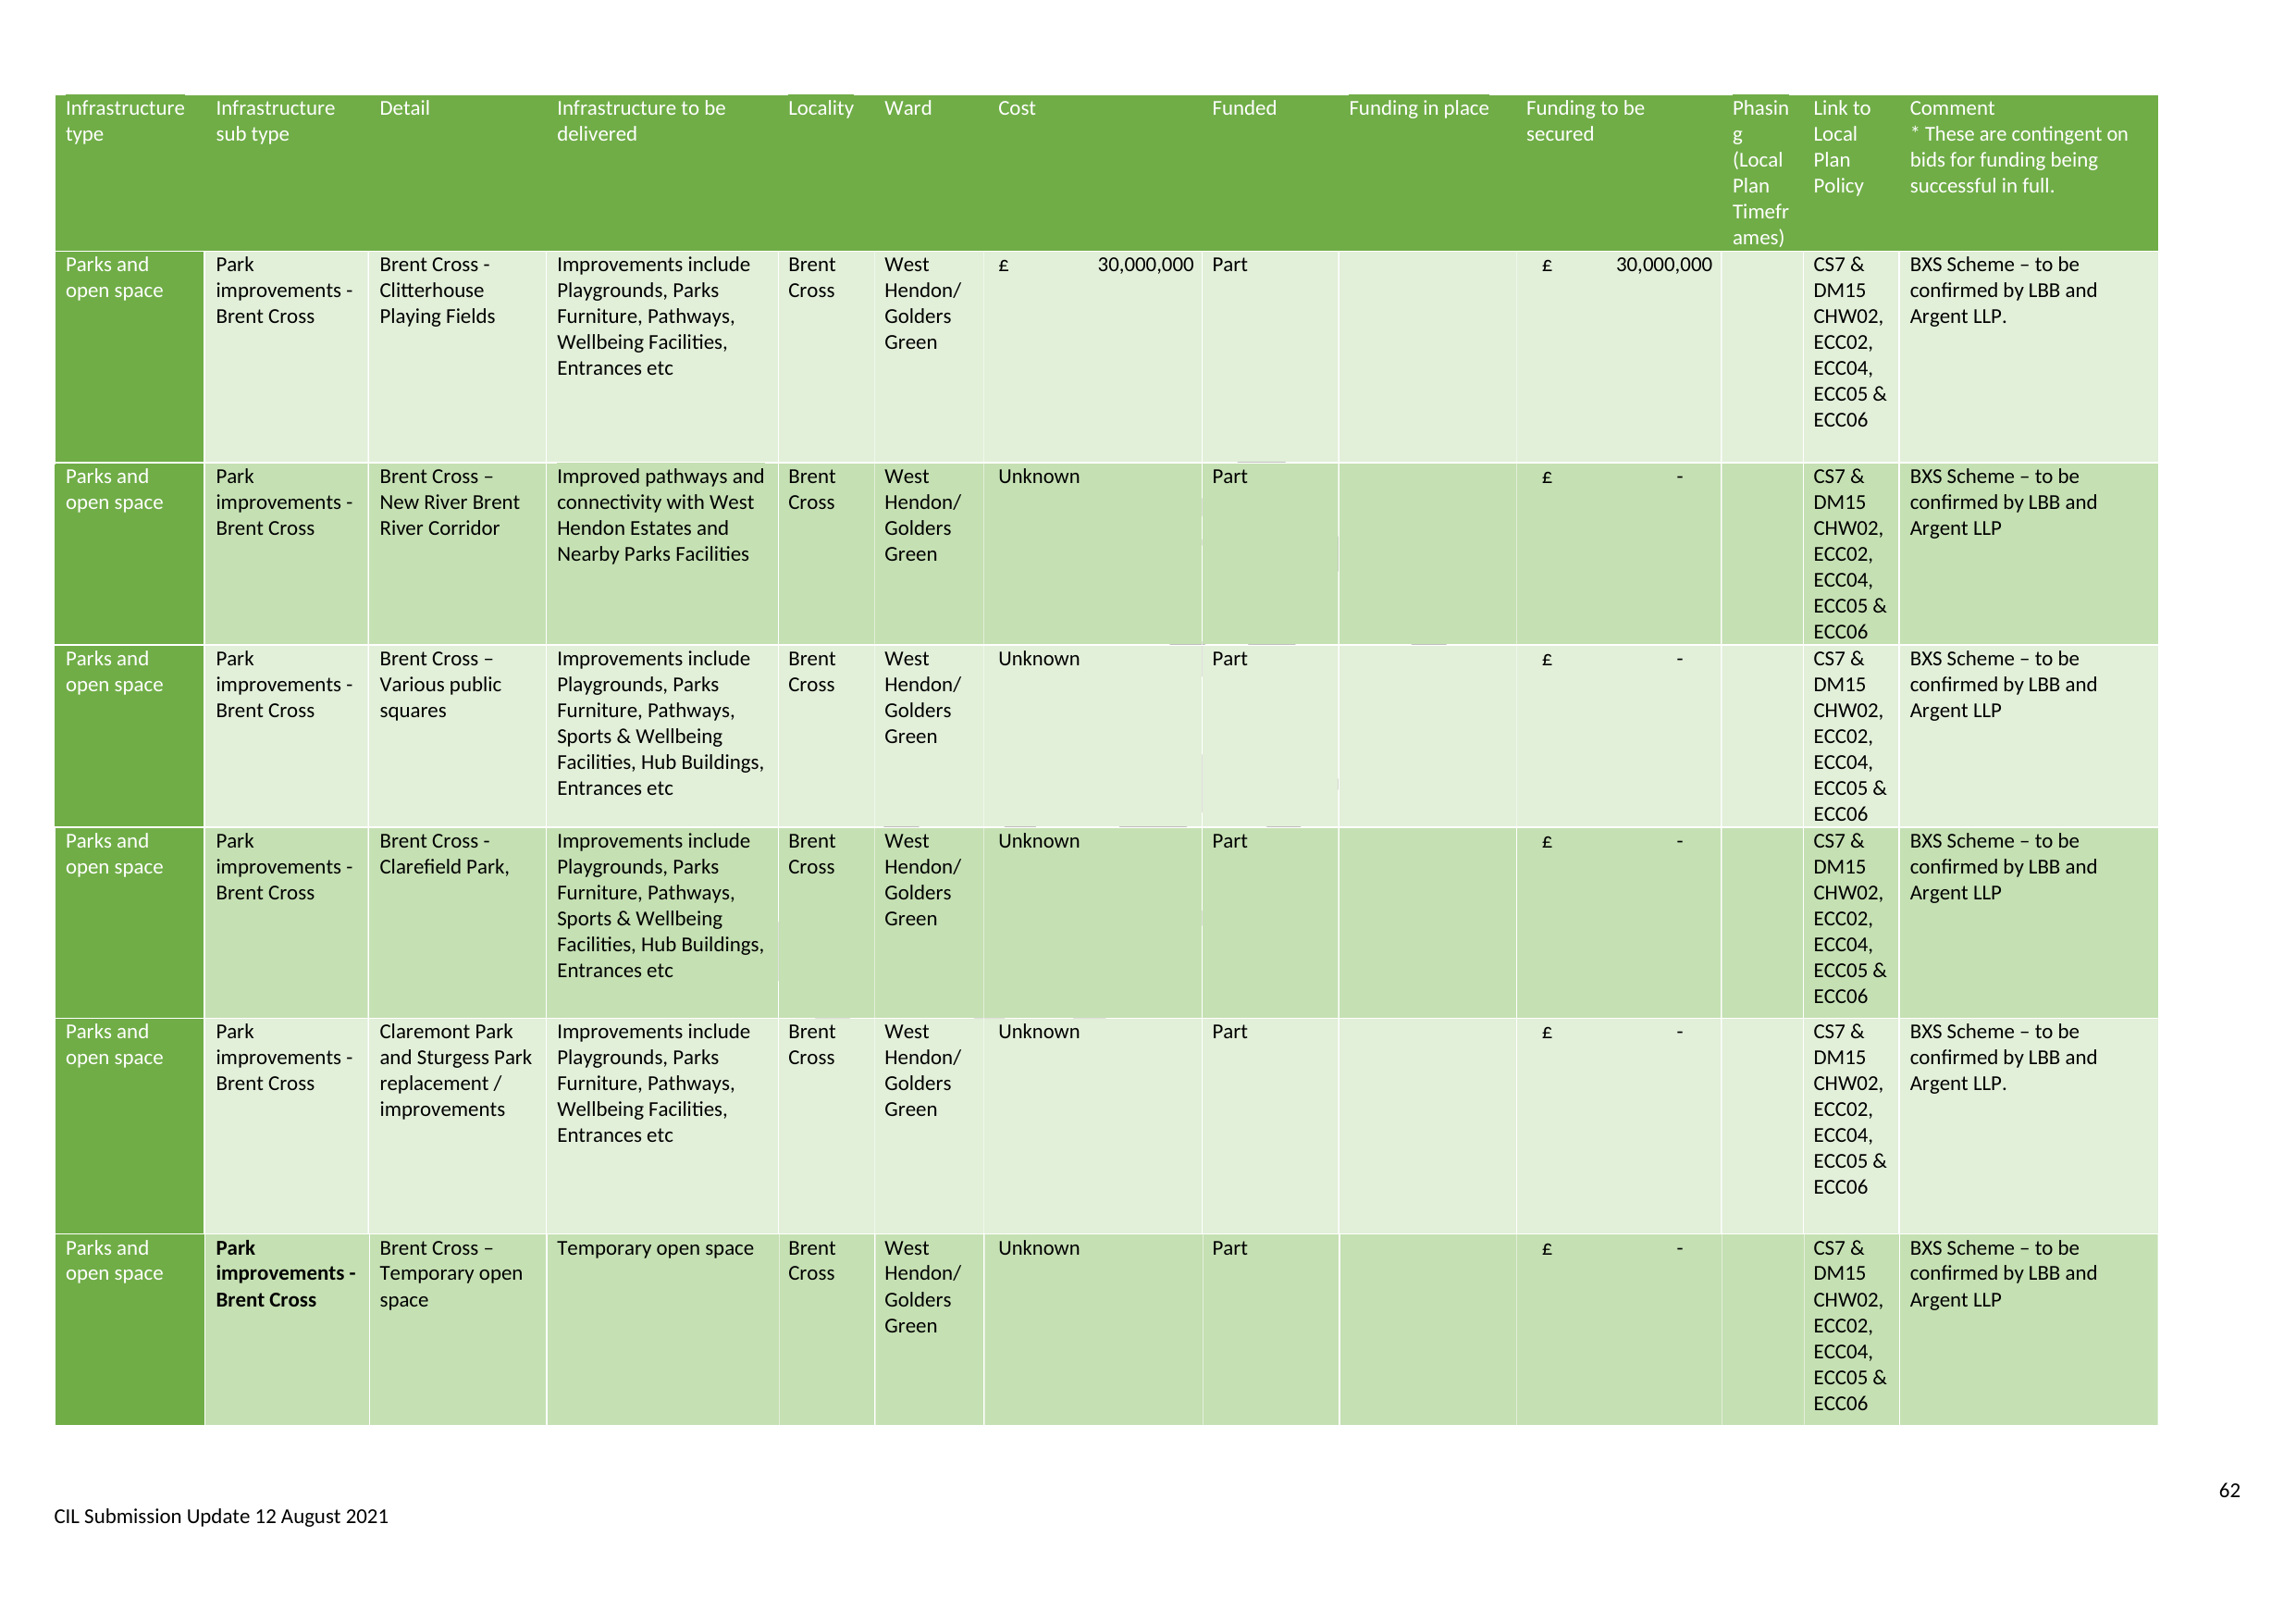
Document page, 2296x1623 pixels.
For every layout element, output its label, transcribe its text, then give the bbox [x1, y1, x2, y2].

text 62 [54, 1478, 2240, 1503]
text CIL Submission Update 12 August 2021 [54, 1503, 2240, 1530]
